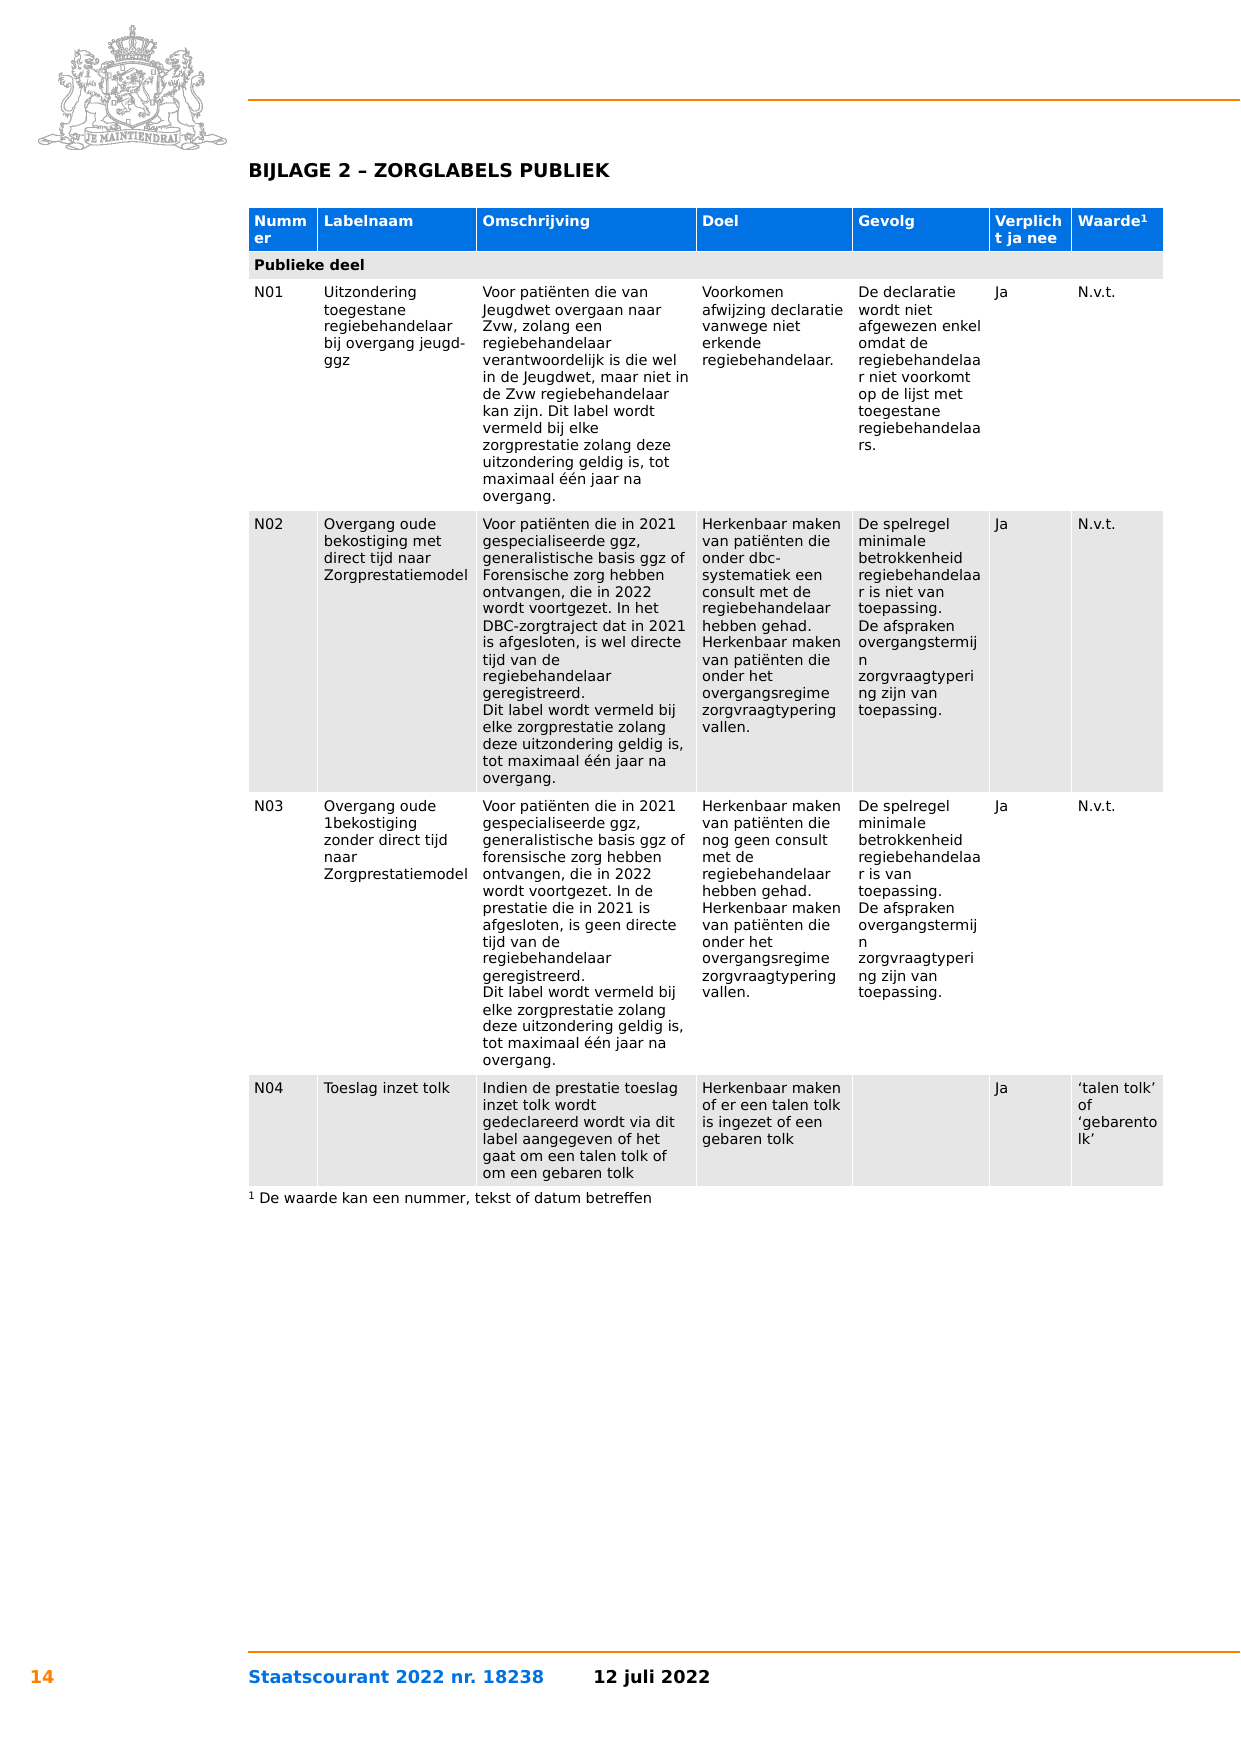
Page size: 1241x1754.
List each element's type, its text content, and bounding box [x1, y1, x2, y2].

table_cell Ja [990, 280, 1071, 510]
table_header Omschrijving [477, 208, 696, 251]
table_cell ‘talen tolk’ of ‘gebarentolk’ [1072, 1075, 1163, 1186]
table_cell Voor patiënten die in 2021 gespecialiseerde ggz, generalistische basis ggz of Forensische zorg hebben ontvangen, die in 2022 wordt voortgezet. In het DBC-zorgtraject dat in 2021 is afgesloten, is wel directe tijd van de regiebehandelaar geregistreerd. Dit label wordt vermeld bij elke zorgprestatie zolang deze uitzondering geldig is, tot maximaal één jaar na overgang. [477, 511, 696, 792]
table_cell Uitzondering toegestane regiebehandelaar bij overgang jeugd-ggz [318, 280, 476, 510]
table_cell Voor patiënten die in 2021 gespecialiseerde ggz, generalistische basis ggz of forensische zorg hebben ontvangen, die in 2022 wordt voortgezet. In de prestatie die in 2021 is afgesloten, is geen directe tijd van de regiebehandelaar geregistreerd. Dit label wordt vermeld bij elke zorgprestatie zolang deze uitzondering geldig is, tot maximaal één jaar na overgang. [477, 793, 696, 1074]
table_header Doel [697, 208, 852, 251]
table_cell Ja [990, 1075, 1071, 1186]
table_cell Indien de prestatie toeslag inzet tolk wordt gedeclareerd wordt via dit label aangegeven of het gaat om een talen tolk of om een gebaren tolk [477, 1075, 696, 1186]
table_cell N.v.t. [1072, 511, 1163, 792]
table_cell 1 De waarde kan een nummer, tekst of datum betreffen [248, 1187, 1163, 1207]
table_cell Voor patiënten die van Jeugdwet overgaan naar Zvw, zolang een regiebehandelaar verantwoordelijk is die wel in de Jeugdwet, maar niet in de Zvw regiebehandelaar kan zijn. Dit label wordt vermeld bij elke zorgprestatie zolang deze uitzondering geldig is, tot maximaal één jaar na overgang. [477, 280, 696, 510]
table_cell Overgang oude bekostiging met direct tijd naar Zorgprestatiemodel [318, 511, 476, 792]
picture [38, 25, 227, 150]
subtitle BIJLAGE 2 – ZORGLABELS PUBLIEK [248, 160, 1163, 182]
table_header Gevolg [853, 208, 989, 251]
table_header Waarde1 [1072, 208, 1163, 251]
table_cell [853, 1075, 989, 1186]
table_cell Overgang oude 1bekostiging zonder direct tijd naar Zorgprestatiemodel [318, 793, 476, 1074]
table_cell Ja [990, 511, 1071, 792]
table_cell N04 [249, 1075, 317, 1186]
table_cell De spelregel minimale betrokkenheid regiebehandelaar is niet van toepassing. De afspraken overgangstermijn zorgvraagtypering zijn van toepassing. [853, 511, 989, 792]
table_cell N.v.t. [1072, 280, 1163, 510]
table_header Nummer [249, 208, 317, 251]
table_cell Toeslag inzet tolk [318, 1075, 476, 1186]
table_header Verplicht ja nee [990, 208, 1071, 251]
table_cell Voorkomen afwijzing declaratie vanwege niet erkende regiebehandelaar. [697, 280, 852, 510]
table_cell Herkenbaar maken van patiënten die onder dbc-systematiek een consult met de regiebehandelaar hebben gehad. Herkenbaar maken van patiënten die onder het overgangsregime zorgvraagtypering vallen. [697, 511, 852, 792]
table_header Labelnaam [318, 208, 476, 251]
table_cell N02 [249, 511, 317, 792]
table_cell N03 [249, 793, 317, 1074]
table_cell N01 [249, 280, 317, 510]
table_cell De declaratie wordt niet afgewezen enkel omdat de regiebehandelaar niet voorkomt op de lijst met toegestane regiebehandelaars. [853, 280, 989, 510]
table_cell Herkenbaar maken of er een talen tolk is ingezet of een gebaren tolk [697, 1075, 852, 1186]
table_cell N.v.t. [1072, 793, 1163, 1074]
table_cell Publieke deel [249, 252, 1163, 279]
table_cell De spelregel minimale betrokkenheid regiebehandelaar is van toepassing. De afspraken overgangstermijn zorgvraagtypering zijn van toepassing. [853, 793, 989, 1074]
table_cell Ja [990, 793, 1071, 1074]
table_cell Herkenbaar maken van patiënten die nog geen consult met de regiebehandelaar hebben gehad. Herkenbaar maken van patiënten die onder het overgangsregime zorgvraagtypering vallen. [697, 793, 852, 1074]
